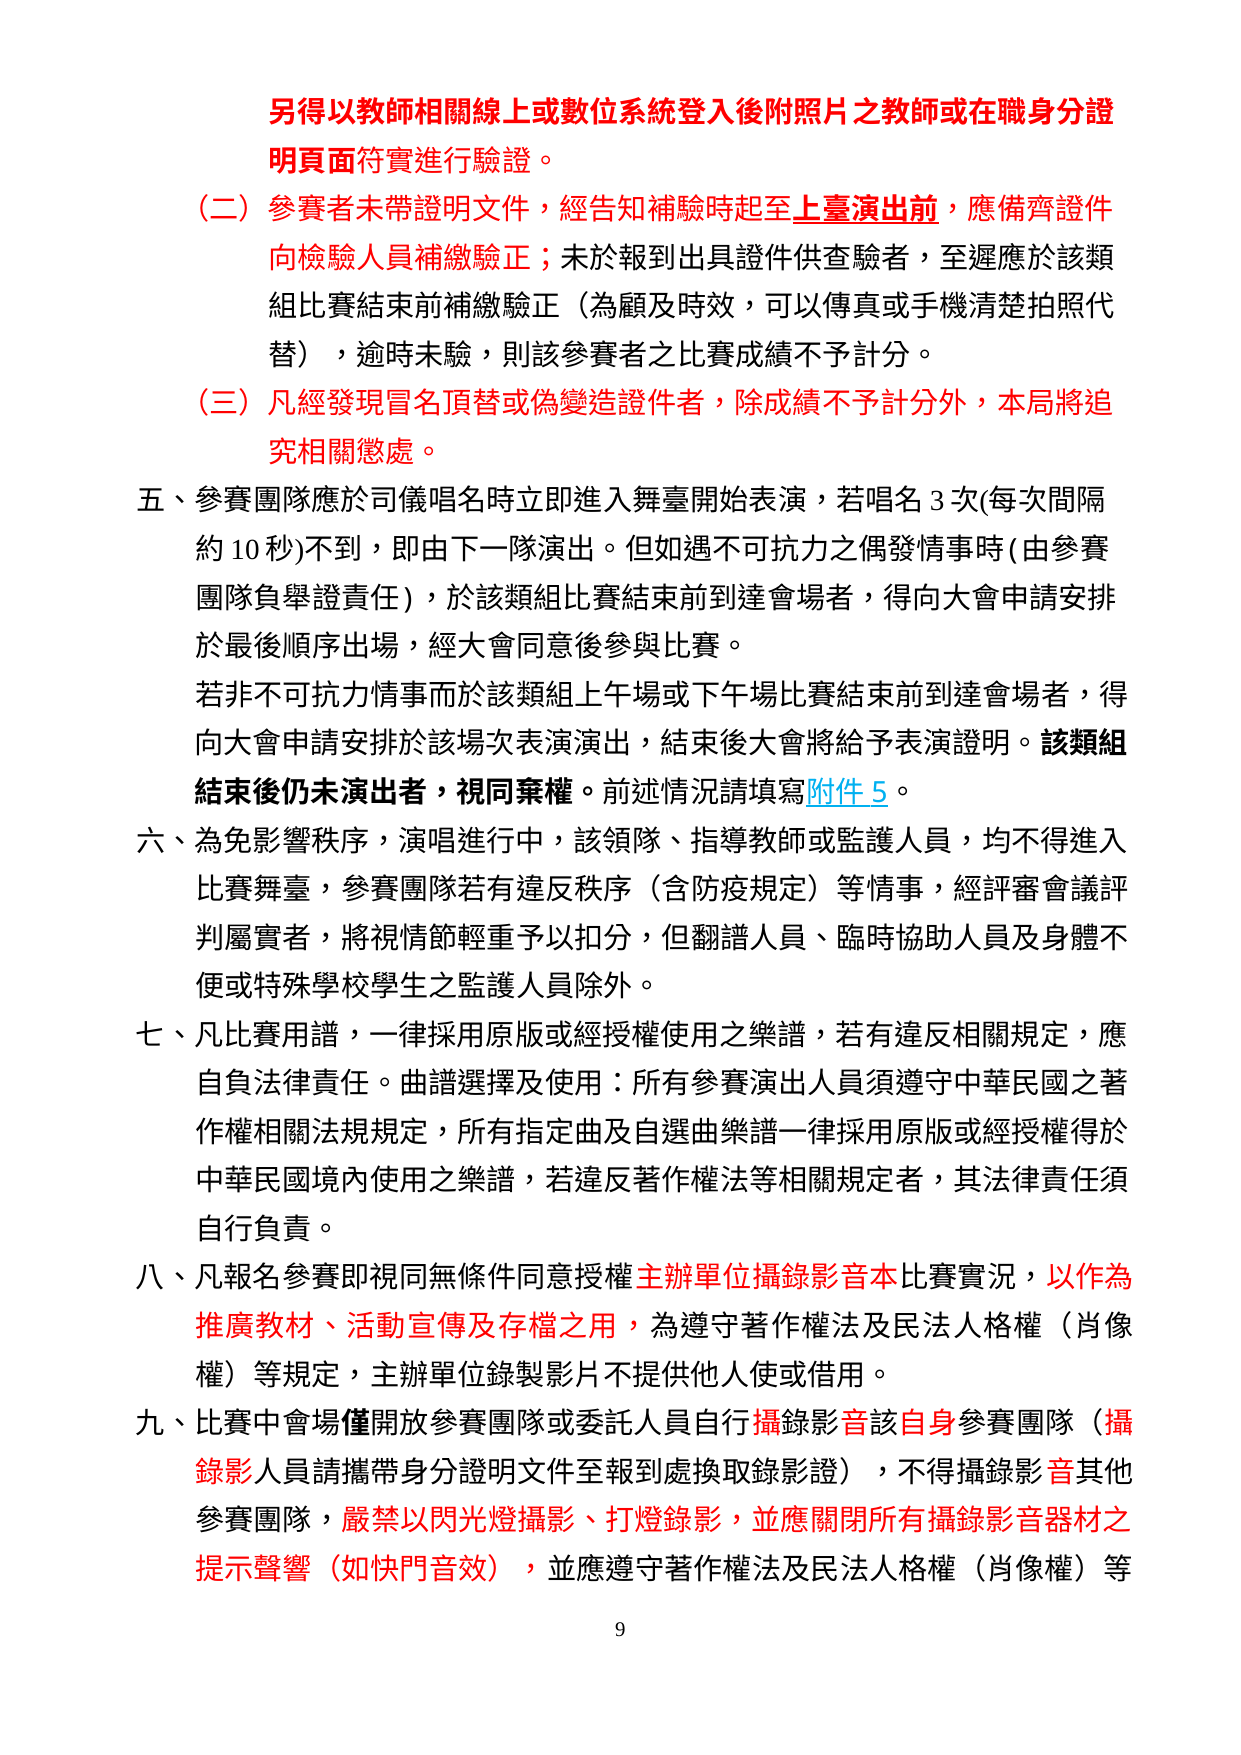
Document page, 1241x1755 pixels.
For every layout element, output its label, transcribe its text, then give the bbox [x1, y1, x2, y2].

text 九、比賽中會場僅開放參賽團隊或委託人員自行攝錄影音該自身參賽團隊（攝錄影人員請攜帶身分證明文件至報到處換取錄影證），不得攝錄影音其他參賽團隊，嚴禁以閃光燈攝影、打燈錄影，並應關閉所有攝錄影音器材之提示聲響（如快門音效），並應遵守著作權法及民法人格權（肖像權）等 [136, 1400, 1134, 1588]
text （二）參賽者未帶證明文件，經告知補驗時起至上臺演出前，應備齊證件向檢驗人員補繳驗正；未於報到出具證件供查驗者，至遲應於該類組比賽結束前補繳驗正（為顧及時效，可以傳真或手機清楚拍照代替），逾時未驗，則該參賽者之比賽成績不予計分。 [180, 186, 1134, 374]
text （三）凡經發現冒名頂替或偽變造證件者，除成績不予計分外，本局將追究相關懲處。 [180, 380, 1134, 471]
text 若非不可抗力情事而於該類組上午場或下午場比賽結束前到達會場者，得向大會申請安排於該場次表演演出，結束後大會將給予表演證明。該類組結束後仍未演出者，視同棄權。前述情況請填寫附件5。 [194, 671, 1134, 811]
text （一）全體演出人員須製成參賽者名冊並敘明身分（含不限身分擔任指揮、伴奏及翻譜人員及候補人員），照片以近期六個月、近身且清晰可辨為原則（若照片不清晰、脫落或無法辨識等情況，主辦單位有權請參賽者出示身分證明文件）並送交學校蓋妥印信，證明參賽者身分，凡參賽團隊所屬師生均需與參賽者名冊身分一致。參賽者名冊經完成學校用印後，凡有新增或更換名單者，應於當日攜帶新增或變更後名單者附照片之學生證或附照片之在學證明、附照片之學籍證明，另得以數位學生證或學籍系統登入後附照片之學生身分證明頁面；如為參賽教師須以附照片之相關身分證件或在職相關證明，另得以教師相關線上或數位系統登入後附照片之教師或在職身分證明頁面符實進行驗證。 [180, 89, 1134, 179]
text 六、為免影響秩序，演唱進行中，該領隊、指導教師或監護人員，均不得進入比賽舞臺，參賽團隊若有違反秩序（含防疫規定）等情事，經評審會議評判屬實者，將視情節輕重予以扣分，但翻譜人員、臨時協助人員及身體不便或特殊學校學生之監護人員除外。 [136, 817, 1134, 1005]
text 七、凡比賽用譜，一律採用原版或經授權使用之樂譜，若有違反相關規定，應自負法律責任。曲譜選擇及使用：所有參賽演出人員須遵守中華民國之著作權相關法規規定，所有指定曲及自選曲樂譜一律採用原版或經授權得於中華民國境內使用之樂譜，若違反著作權法等相關規定者，其法律責任須自行負責。 [136, 1011, 1134, 1248]
text 五、參賽團隊應於司儀唱名時立即進入舞臺開始表演，若唱名3次(每次間隔約10秒)不到，即由下一隊演出。但如遇不可抗力之偶發情事時(由參賽團隊負舉證責任)，於該類組比賽結束前到達會場者，得向大會申請安排於最後順序出場，經大會同意後參與比賽。 [136, 477, 1134, 665]
text 八、凡報名參賽即視同無條件同意授權主辦單位攝錄影音本比賽實況，以作為推廣教材、活動宣傳及存檔之用，為遵守著作權法及民法人格權（肖像權）等規定，主辦單位錄製影片不提供他人使或借用。 [136, 1254, 1134, 1393]
